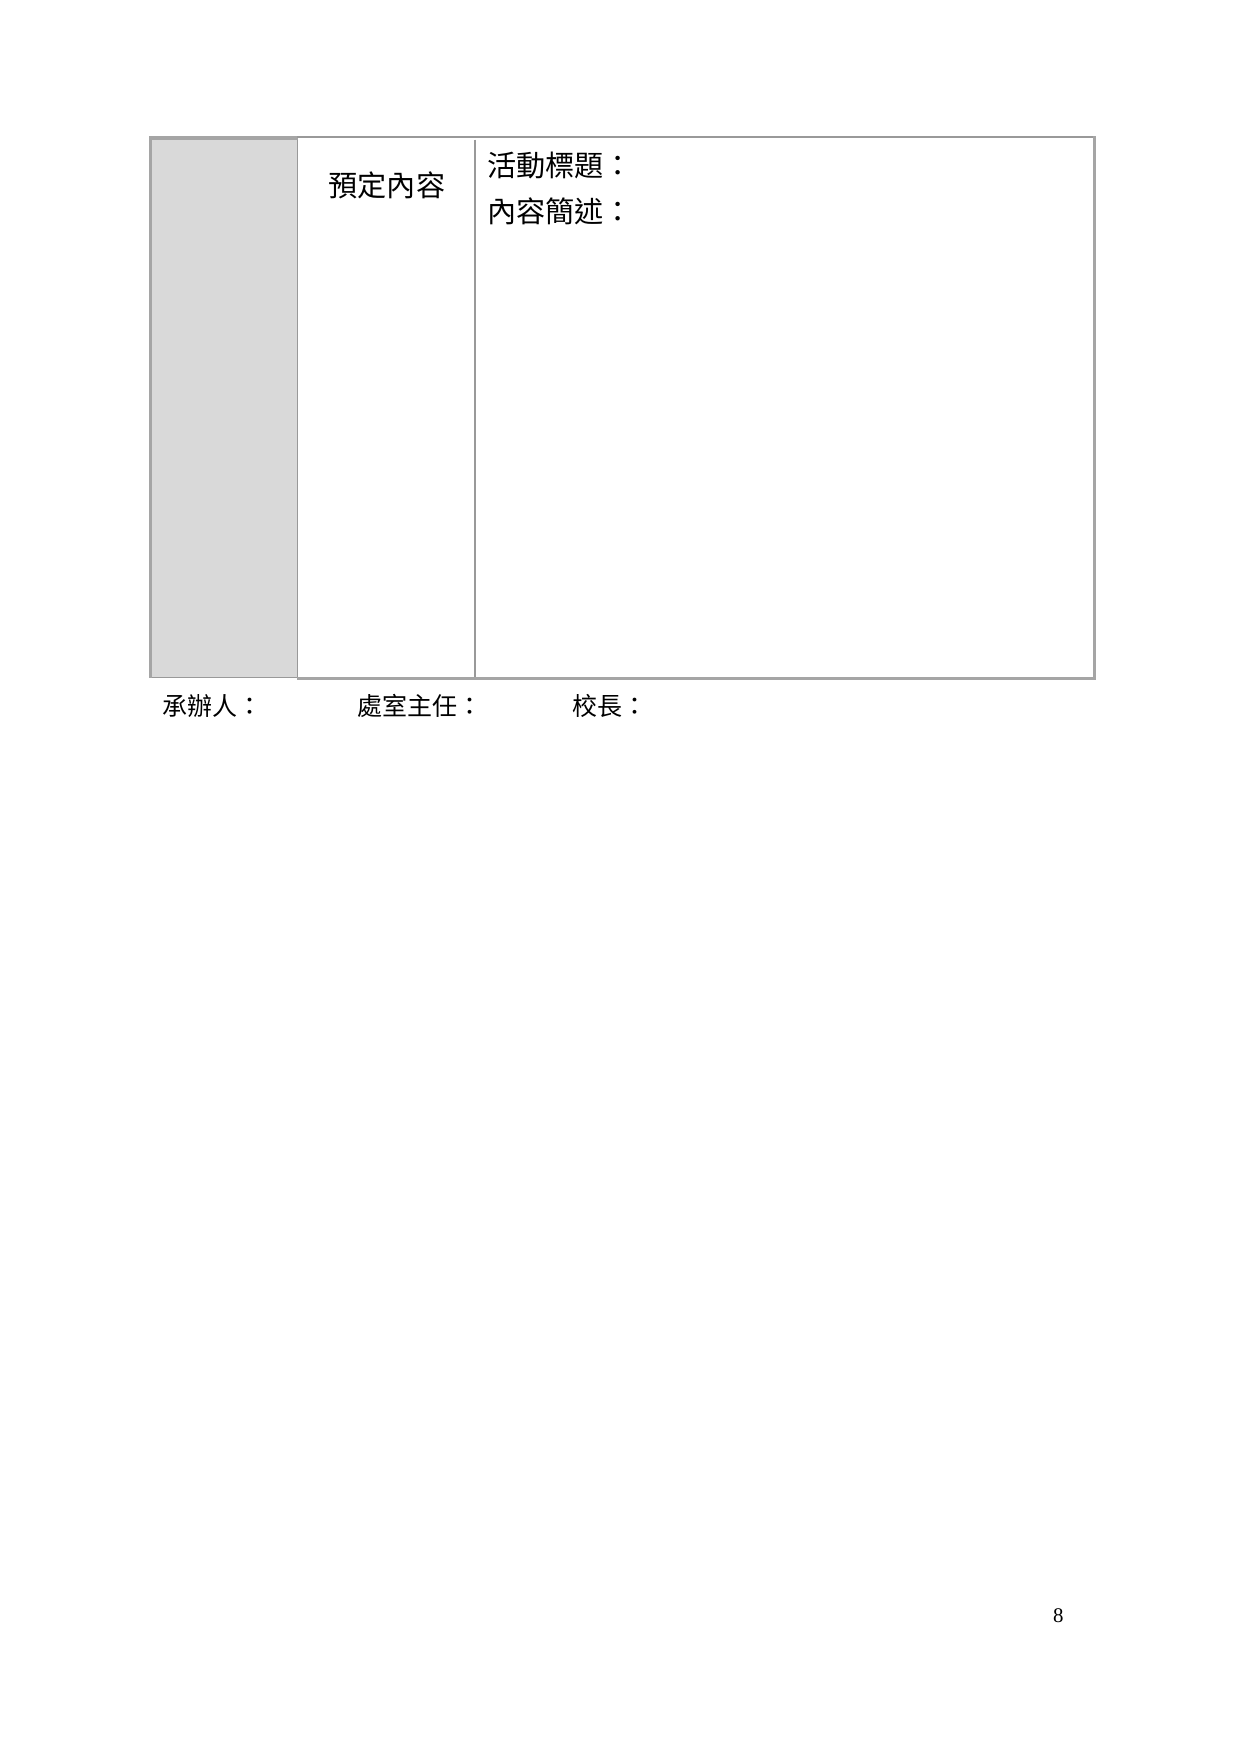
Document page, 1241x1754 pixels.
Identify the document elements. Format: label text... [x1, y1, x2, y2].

table_cell [152, 140, 297, 677]
text 承辦人： 處室主任： 校長： [162, 680, 1063, 717]
table_cell 預定內容 [298, 138, 475, 677]
table_cell 活動標題： 內容簡述： [475, 138, 1093, 677]
